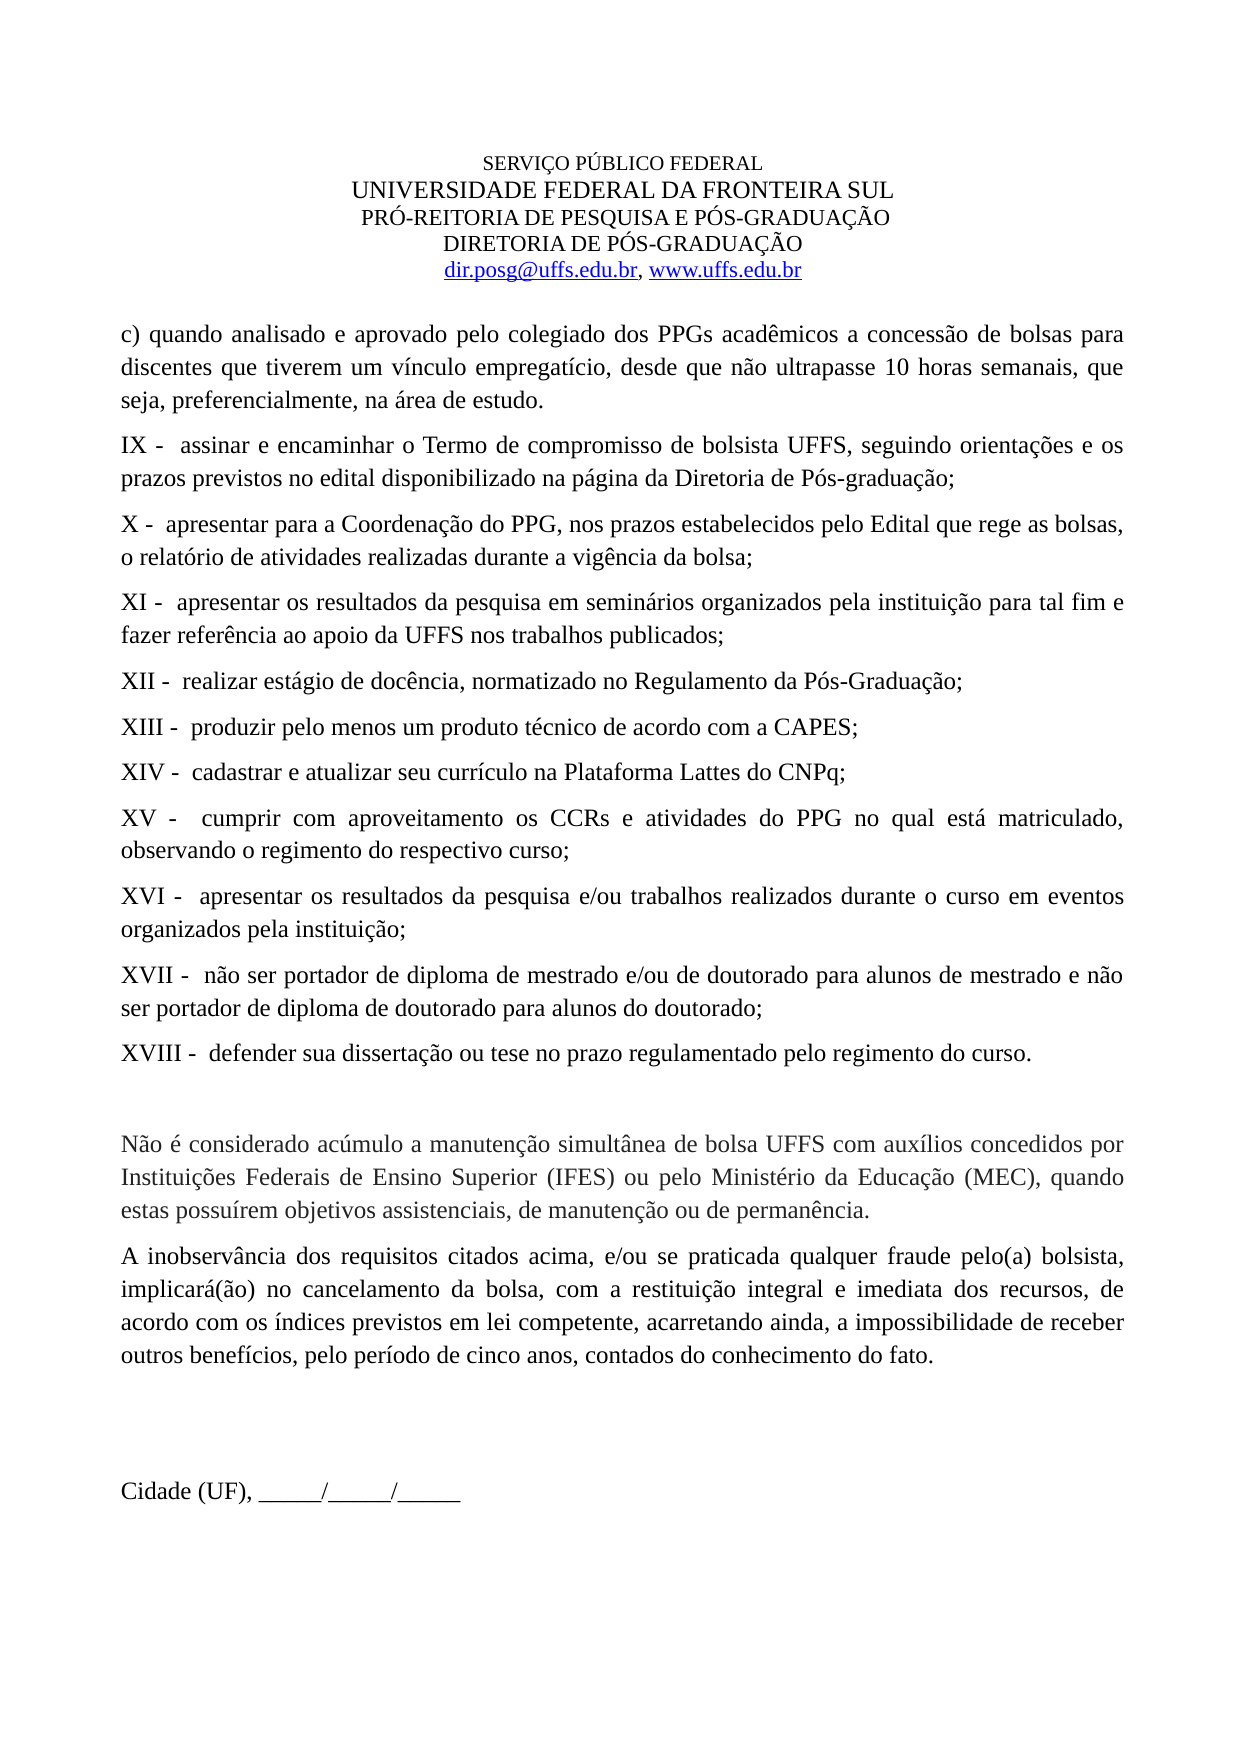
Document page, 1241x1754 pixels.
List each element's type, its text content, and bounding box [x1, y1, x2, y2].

text XII - realizar estágio de docência, normatizado no Regulamento da Pós-Graduação; [121, 666, 1125, 695]
text XVII - não ser portador de diploma de mestrado e/ou de doutorado para alunos de mestrado e não ser portador de diploma de doutorado para alunos do doutorado; [121, 960, 1125, 1021]
text c) quando analisado e aprovado pelo colegiado dos PPGs acadêmicos a concessão de bolsas para discentes que tiverem um vínculo empregatício, desde que não ultrapasse 10 horas semanais, que seja, preferencialmente, na área de estudo. [121, 319, 1125, 414]
text Cidade (UF), _____/_____/_____ [121, 1476, 1125, 1505]
text IX - assinar e encaminhar o Termo de compromisso de bolsista UFFS, seguindo orientações e os prazos previstos no edital disponibilizado na página da Diretoria de Pós-graduação; [121, 430, 1125, 492]
text A inobservância dos requisitos citados acima, e/ou se praticada qualquer fraude pelo(a) bolsista, implicará(ão) no cancelamento da bolsa, com a restituição integral e imediata dos recursos, de acordo com os índices previstos em lei competente, acarretando ainda, a impossibilidade de receber outros benefícios, pelo período de cinco anos, contados do conhecimento do fato. [121, 1241, 1125, 1369]
text Não é considerado acúmulo a manutenção simultânea de bolsa UFFS com auxílios concedidos por Instituições Federais de Ensino Superior (IFES) ou pelo Ministério da Educação (MEC), quando estas possuírem objetivos assistenciais, de manutenção ou de permanência. [121, 1129, 1125, 1224]
text XV - cumprir com aproveitamento os CCRs e atividades do PPG no qual está matriculado, observando o regimento do respectivo curso; [121, 803, 1125, 864]
text XVI - apresentar os resultados da pesquisa e/ou trabalhos realizados durante o curso em eventos organizados pela instituição; [121, 881, 1125, 943]
text XIV - cadastrar e atualizar seu currículo na Plataforma Lattes do CNPq; [121, 757, 1125, 786]
text X - apresentar para a Coordenação do PPG, nos prazos estabelecidos pelo Edital que rege as bolsas, o relatório de atividades realizadas durante a vigência da bolsa; [121, 509, 1125, 571]
text XIII - produzir pelo menos um produto técnico de acordo com a CAPES; [121, 712, 1125, 740]
text XI - apresentar os resultados da pesquisa em seminários organizados pela instituição para tal fim e fazer referência ao apoio da UFFS nos trabalhos publicados; [121, 587, 1125, 649]
text XVIII - defender sua dissertação ou tese no prazo regulamentado pelo regimento do curso. [121, 1038, 1125, 1067]
